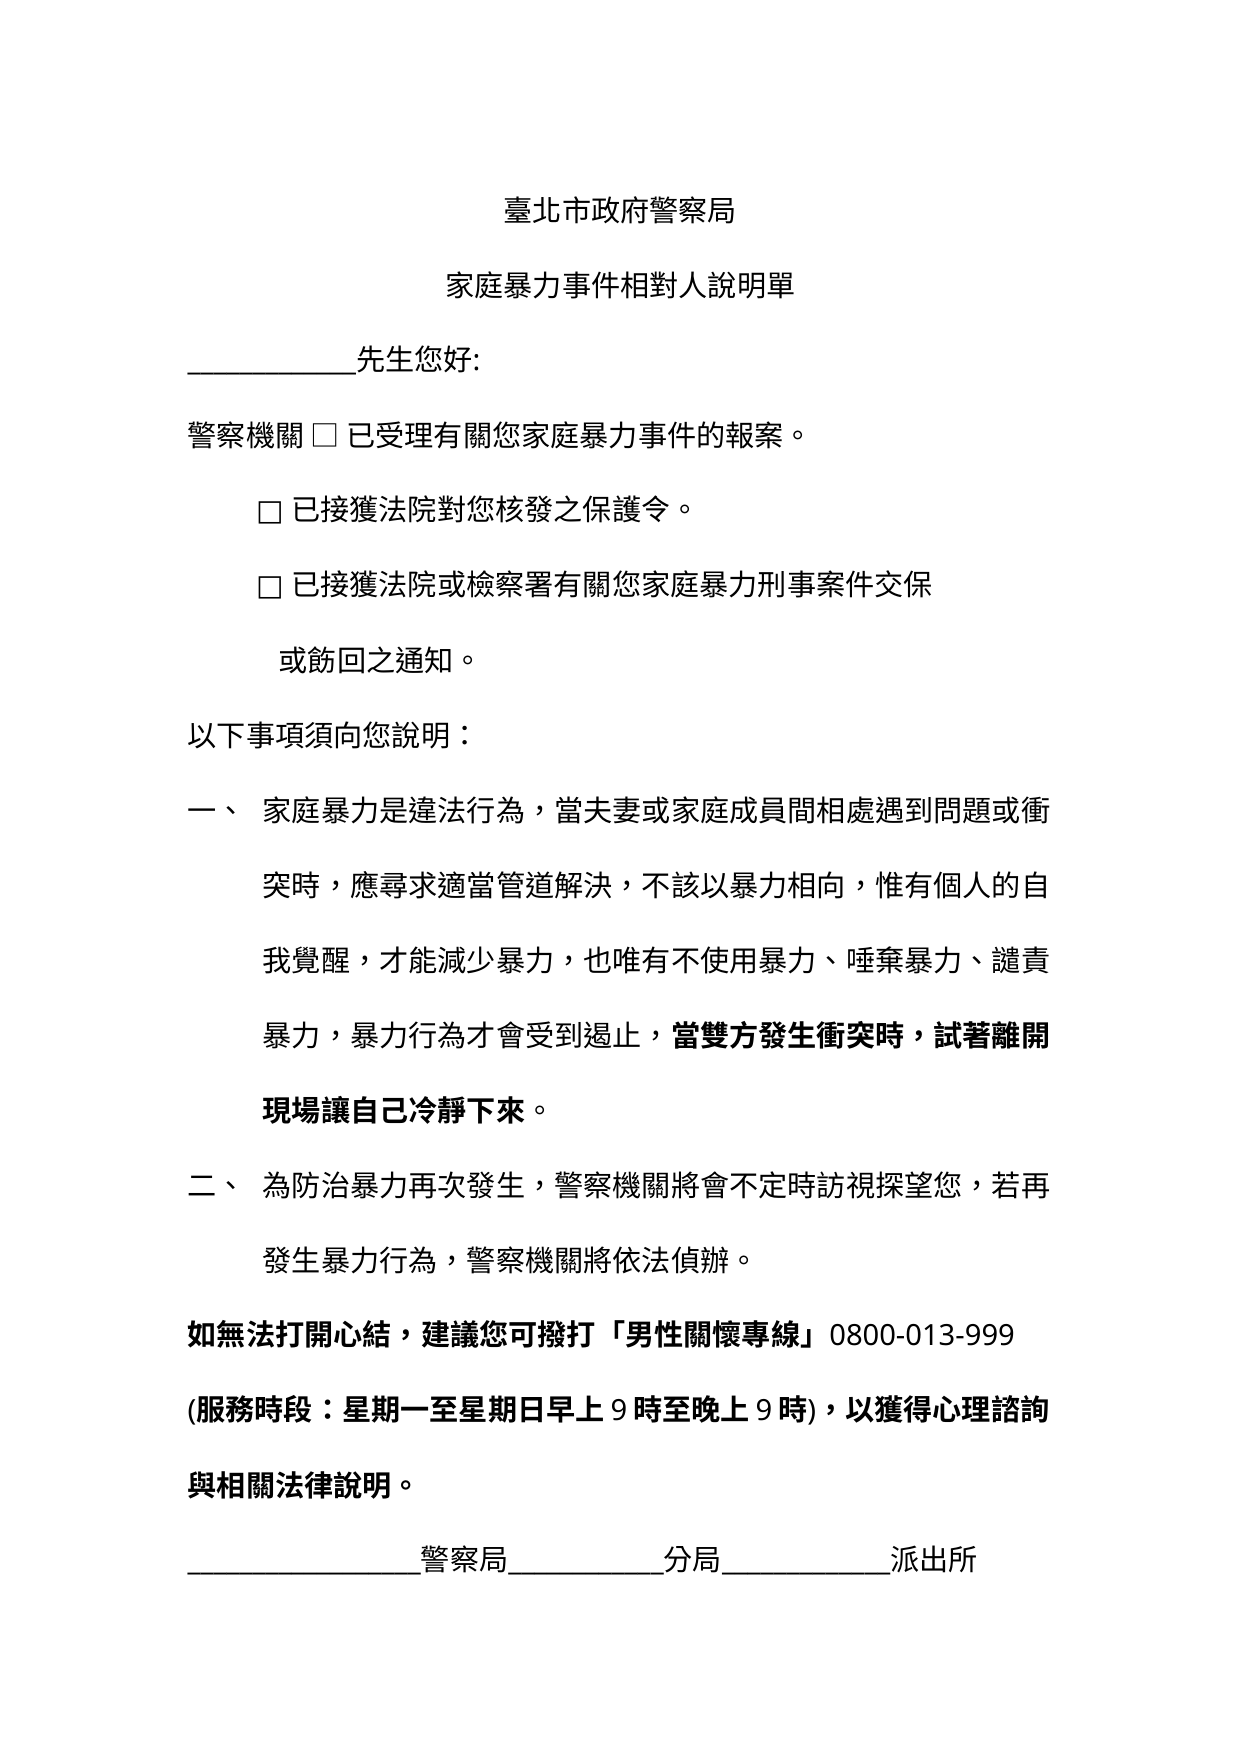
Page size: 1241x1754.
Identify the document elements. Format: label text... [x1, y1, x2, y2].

text 家庭暴力事件相對人說明單 [187, 239, 1053, 314]
list 家庭暴力是違法行為，當夫妻或家庭成員間相處遇到問題或衝 [187, 764, 1053, 839]
text 以下事項須向您說明： [187, 689, 1053, 764]
text 或飭回之通知。 [187, 614, 1053, 689]
text __________________警察局____________分局_____________派出所 [187, 1514, 1053, 1589]
text _____________先生您好: [187, 314, 1053, 389]
list 發生暴力行為，警察機關將依法偵辦。 [262, 1214, 1053, 1289]
text 如無法打開心結，建議您可撥打「男性關懷專線」0800-013-999 (服務時段：星期一至星期日早上9時至晚上9時)，以獲得心理諮詢與相關法律說明。 [187, 1289, 1053, 1514]
list 突時，應尋求適當管道解決，不該以暴力相向，惟有個人的自我覺醒，才能減少暴力，也唯有不使用暴力、唾棄暴力、譴責暴力，暴力行為才會受到遏止，當雙方發生衝突時，試著離開現場讓自己冷靜下來。 [262, 839, 1053, 1139]
text □ 已接獲法院對您核發之保護令。 [187, 464, 1053, 539]
text 臺北市政府警察局 [187, 164, 1053, 239]
text □ 已接獲法院或檢察署有關您家庭暴力刑事案件交保 [187, 539, 1053, 614]
list 為防治暴力再次發生，警察機關將會不定時訪視探望您，若再 [187, 1139, 1053, 1214]
text 警察機關 □ 已受理有關您家庭暴力事件的報案。 [187, 389, 1053, 464]
